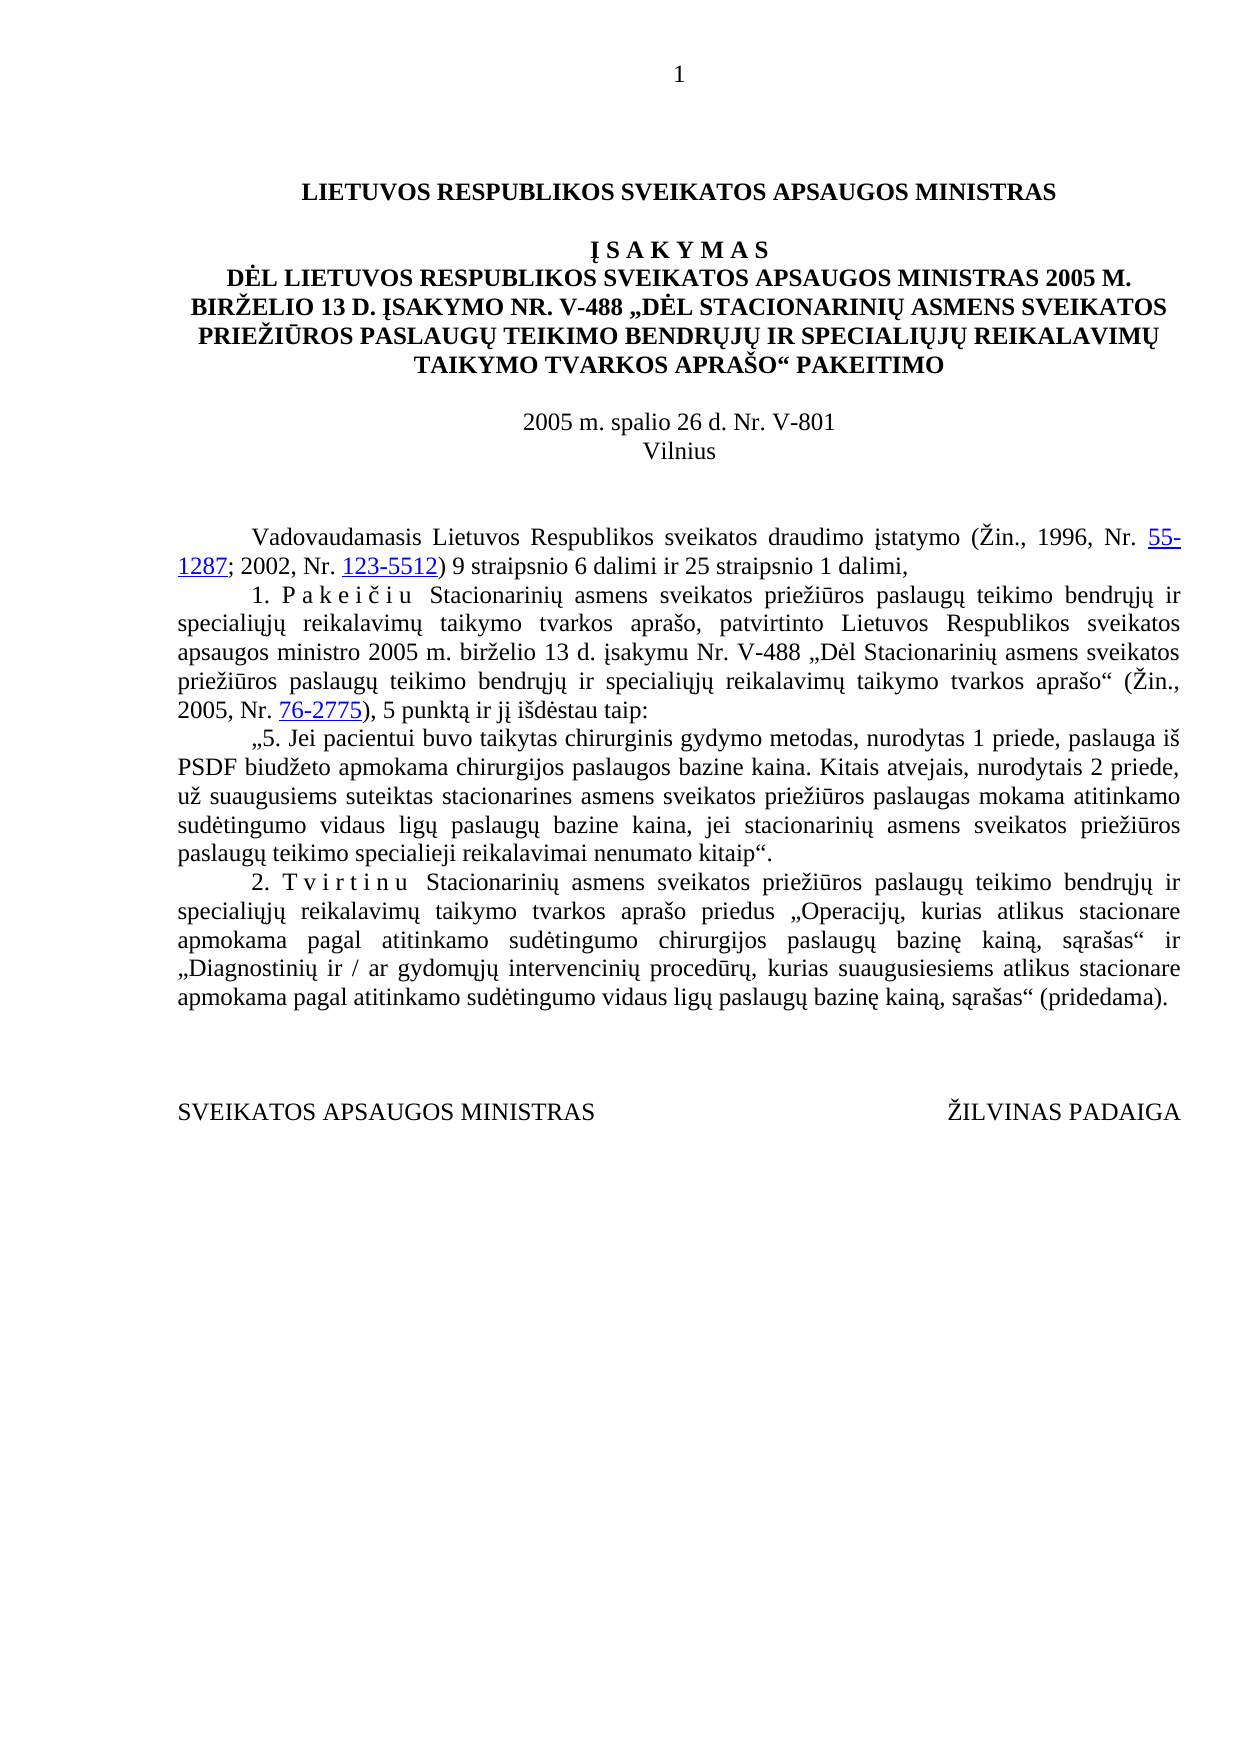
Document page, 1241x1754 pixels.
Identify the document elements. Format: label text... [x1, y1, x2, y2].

text Į S A K Y M A S [177, 235, 1181, 263]
text DĖL LIETUVOS RESPUBLIKOS SVEIKATOS APSAUGOS MINISTRAS 2005 M. BIRŽELIO 13 D. ĮSAKYMO NR. V-488 „DĖL STACIONARINIŲ ASMENS SVEIKATOS PRIEŽIŪROS PASLAUGŲ TEIKIMO BENDRŲJŲ IR SPECIALIŲJŲ REIKALAVIMŲ TAIKYMO TVARKOS APRAŠO“ PAKEITIMO [177, 263, 1181, 378]
text 2. Tvirtinu Stacionarinių asmens sveikatos priežiūros paslaugų teikimo bendrųjų ir specialiųjų reikalavimų taikymo tvarkos aprašo priedus „Operacijų, kurias atlikus stacionare apmokama pagal atitinkamo sudėtingumo chirurgijos paslaugų bazinę kainą, sąrašas“ ir „Diagnostinių ir / ar gydomųjų intervencinių procedūrų, kurias suaugusiesiems atlikus stacionare apmokama pagal atitinkamo sudėtingumo vidaus ligų paslaugų bazinę kainą, sąrašas“ (pridedama). [177, 867, 1181, 1011]
text SVEIKATOS APSAUGOS MINISTRAS ŽILVINAS PADAIGA [177, 1097, 1181, 1126]
text 1. Pakeičiu Stacionarinių asmens sveikatos priežiūros paslaugų teikimo bendrųjų ir specialiųjų reikalavimų taikymo tvarkos aprašo, patvirtinto Lietuvos Respublikos sveikatos apsaugos ministro 2005 m. birželio 13 d. įsakymu Nr. V-488 „Dėl Stacionarinių asmens sveikatos priežiūros paslaugų teikimo bendrųjų ir specialiųjų reikalavimų taikymo tvarkos aprašo“ (Žin., 2005, Nr. 76-2775), 5 punktą ir jį išdėstau taip: [177, 580, 1181, 723]
text LIETUVOS RESPUBLIKOS SVEIKATOS APSAUGOS MINISTRAS [177, 177, 1181, 206]
text „5. Jei pacientui buvo taikytas chirurginis gydymo metodas, nurodytas 1 priede, paslauga iš PSDF biudžeto apmokama chirurgijos paslaugos bazine kaina. Kitais atvejais, nurodytais 2 priede, už suaugusiems suteiktas stacionarines asmens sveikatos priežiūros paslaugas mokama atitinkamo sudėtingumo vidaus ligų paslaugų bazine kaina, jei stacionarinių asmens sveikatos priežiūros paslaugų teikimo specialieji reikalavimai nenumato kitaip“. [177, 723, 1181, 867]
text Vadovaudamasis Lietuvos Respublikos sveikatos draudimo įstatymo (Žin., 1996, Nr. 55-1287; 2002, Nr. 123-5512) 9 straipsnio 6 dalimi ir 25 straipsnio 1 dalimi, [177, 522, 1181, 580]
text 2005 m. spalio 26 d. Nr. V-801 [177, 407, 1181, 436]
text Vilnius [177, 436, 1181, 465]
